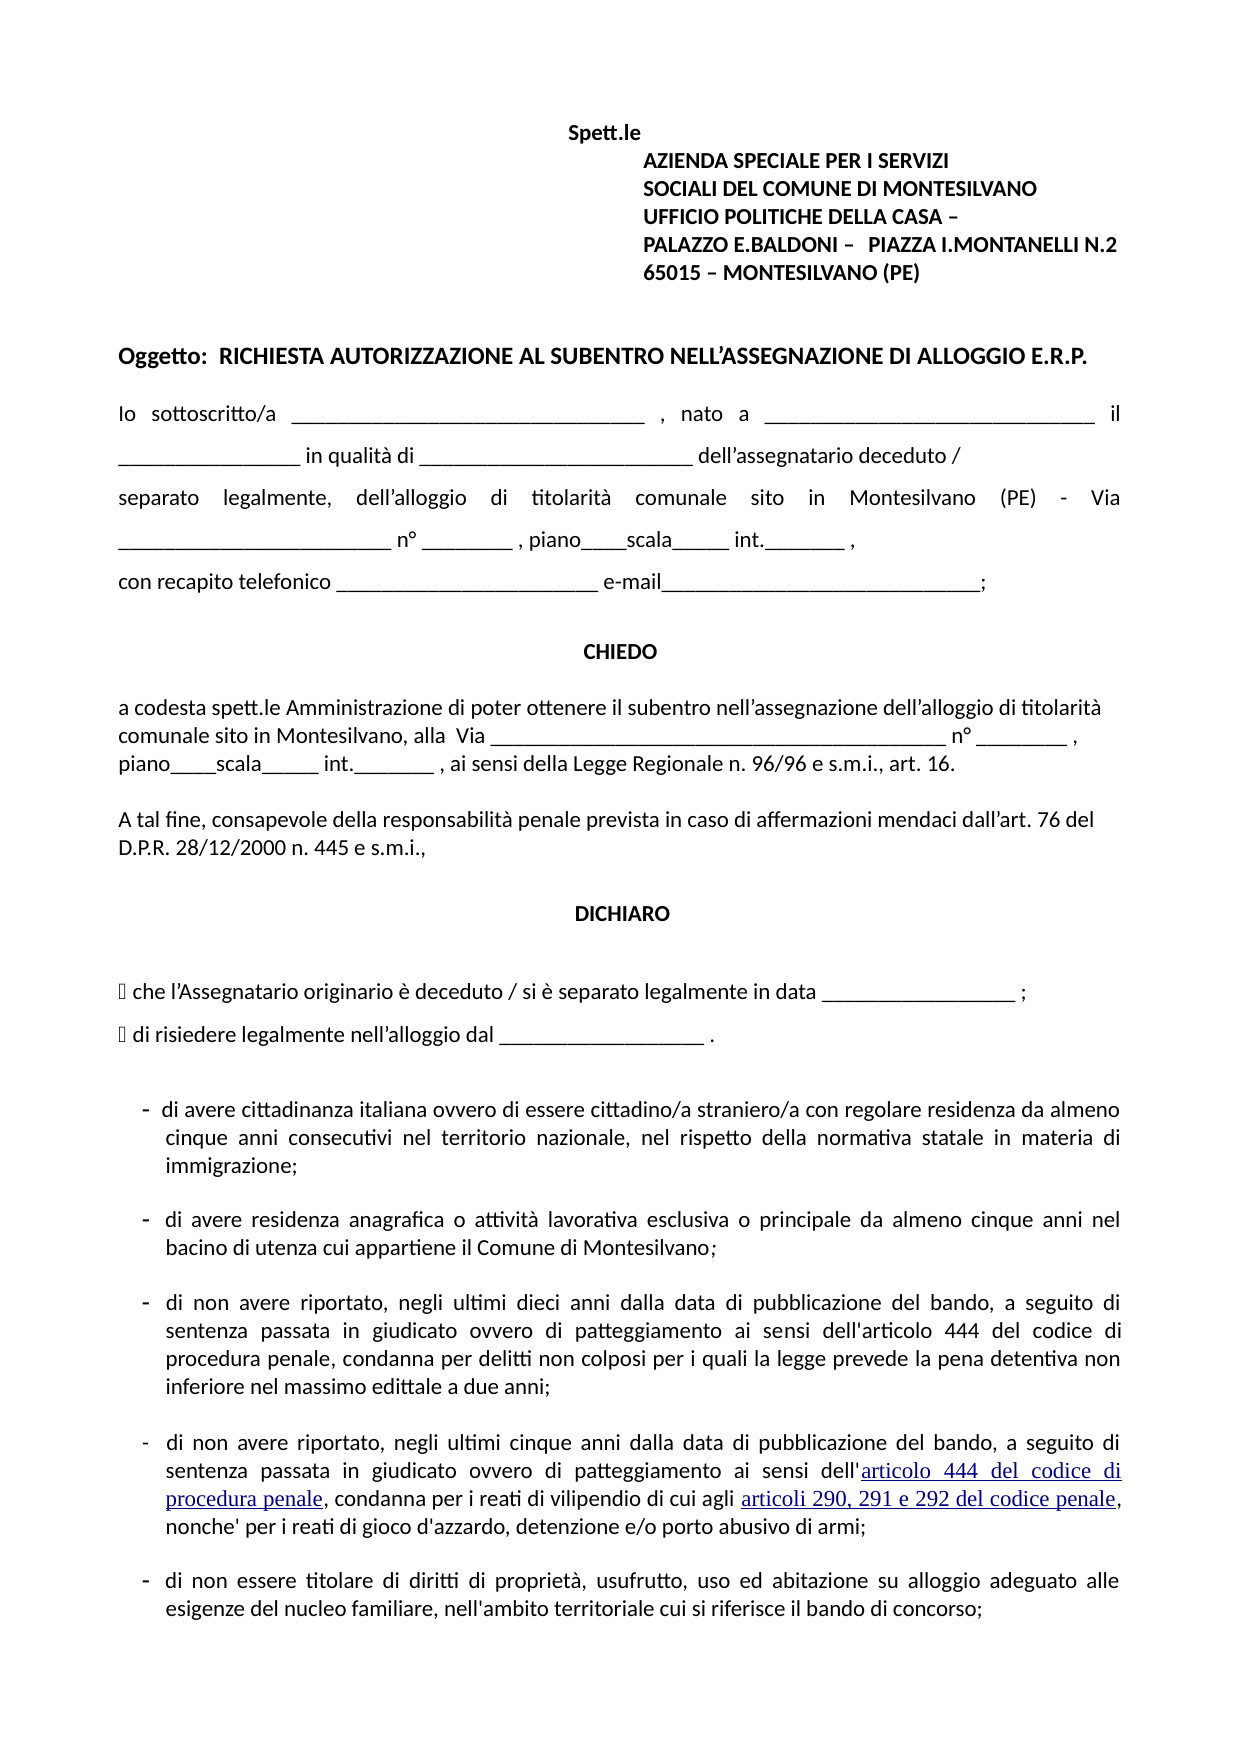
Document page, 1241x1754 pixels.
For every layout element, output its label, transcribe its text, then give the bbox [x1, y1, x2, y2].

text Io sottoscritto/a _______________________________ , nato a _____________________________ il ________________ in qualità di ________________________ dell’assegnatario deceduto / [118, 399, 1122, 469]
text A tal fine, consapevole della responsabilità penale prevista in caso di affermazioni mendaci dall’art. 76 del D.P.R. 28/12/2000 n. 445 e s.m.i., [118, 805, 1122, 861]
text - di non avere riportato, negli ultimi dieci anni dalla data di pubblicazione del bando, a seguito di sentenza passata in giudicato ovvero di patteggiamento ai sensi dell'articolo 444 del codice di procedura penale, condanna per delitti non colposi per i quali la legge prevede la pena detentiva non inferiore nel massimo edittale a due anni; [142, 1288, 1122, 1400]
text - di non essere titolare di diritti di proprietà, usufrutto, uso ed abitazione su alloggio adeguato alle esigenze del nucleo familiare, nell'ambito territoriale cui si riferisce il bando di concorso; [142, 1566, 1122, 1622]
text Spett.le [118, 118, 1122, 146]
text CHIEDO [118, 637, 1122, 665]
text  di risiedere legalmente nell’alloggio dal __________________ . [118, 1017, 1122, 1049]
text - di avere residenza anagrafica o attività lavorativa esclusiva o principale da almeno cinque anni nel bacino di utenza cui appartiene il Comune di Montesilvano; [142, 1206, 1122, 1262]
text separato legalmente, dell’alloggio di titolarità comunale sito in Montesilvano (PE) - Via ________________________ n° ________ , piano____scala_____ int._______ , [118, 483, 1122, 553]
text AZIENDA SPECIALE PER I SERVIZI SOCIALI DEL COMUNE DI MONTESILVANO [193, 146, 1122, 202]
text con recapito telefonico _______________________ e-mail____________________________; [118, 567, 1122, 595]
text DICHIARO [122, 899, 1122, 927]
text a codesta spett.le Amministrazione di poter ottenere il subentro nell’assegnazione dell’alloggio di titolarità comunale sito in Montesilvano, alla Via ________________________________________ n° ________ , piano____scala_____ int._______ , ai sensi della Legge Regionale n. 96/96 e s.m.i., art. 16. [118, 693, 1122, 777]
text - di non avere riportato, negli ultimi cinque anni dalla data di pubblicazione del bando, a seguito di sentenza passata in giudicato ovvero di patteggiamento ai sensi dell'articolo 444 del codice di procedura penale, condanna per i reati di vilipendio di cui agli articoli 290, 291 e 292 del codice penale, nonche' per i reati di gioco d'azzardo, detenzione e/o porto abusivo di armi; [142, 1428, 1122, 1540]
text 65015 – MONTESILVANO (PE) [193, 258, 1122, 286]
text UFFICIO POLITICHE DELLA CASA – PALAZZO E.BALDONI – PIAZZA I.MONTANELLI N.2 [193, 202, 1122, 258]
text - di avere cittadinanza italiana ovvero di essere cittadino/a straniero/a con regolare residenza da almeno cinque anni consecutivi nel territorio nazionale, nel rispetto della normativa statale in materia di immigrazione; [142, 1095, 1122, 1179]
text Oggetto: RICHIESTA AUTORIZZAZIONE AL SUBENTRO NELL’ASSEGNAZIONE DI ALLOGGIO E.R.P. [118, 340, 1122, 371]
text  che l’Assegnatario originario è deceduto / si è separato legalmente in data _________________ ; [118, 975, 1122, 1007]
